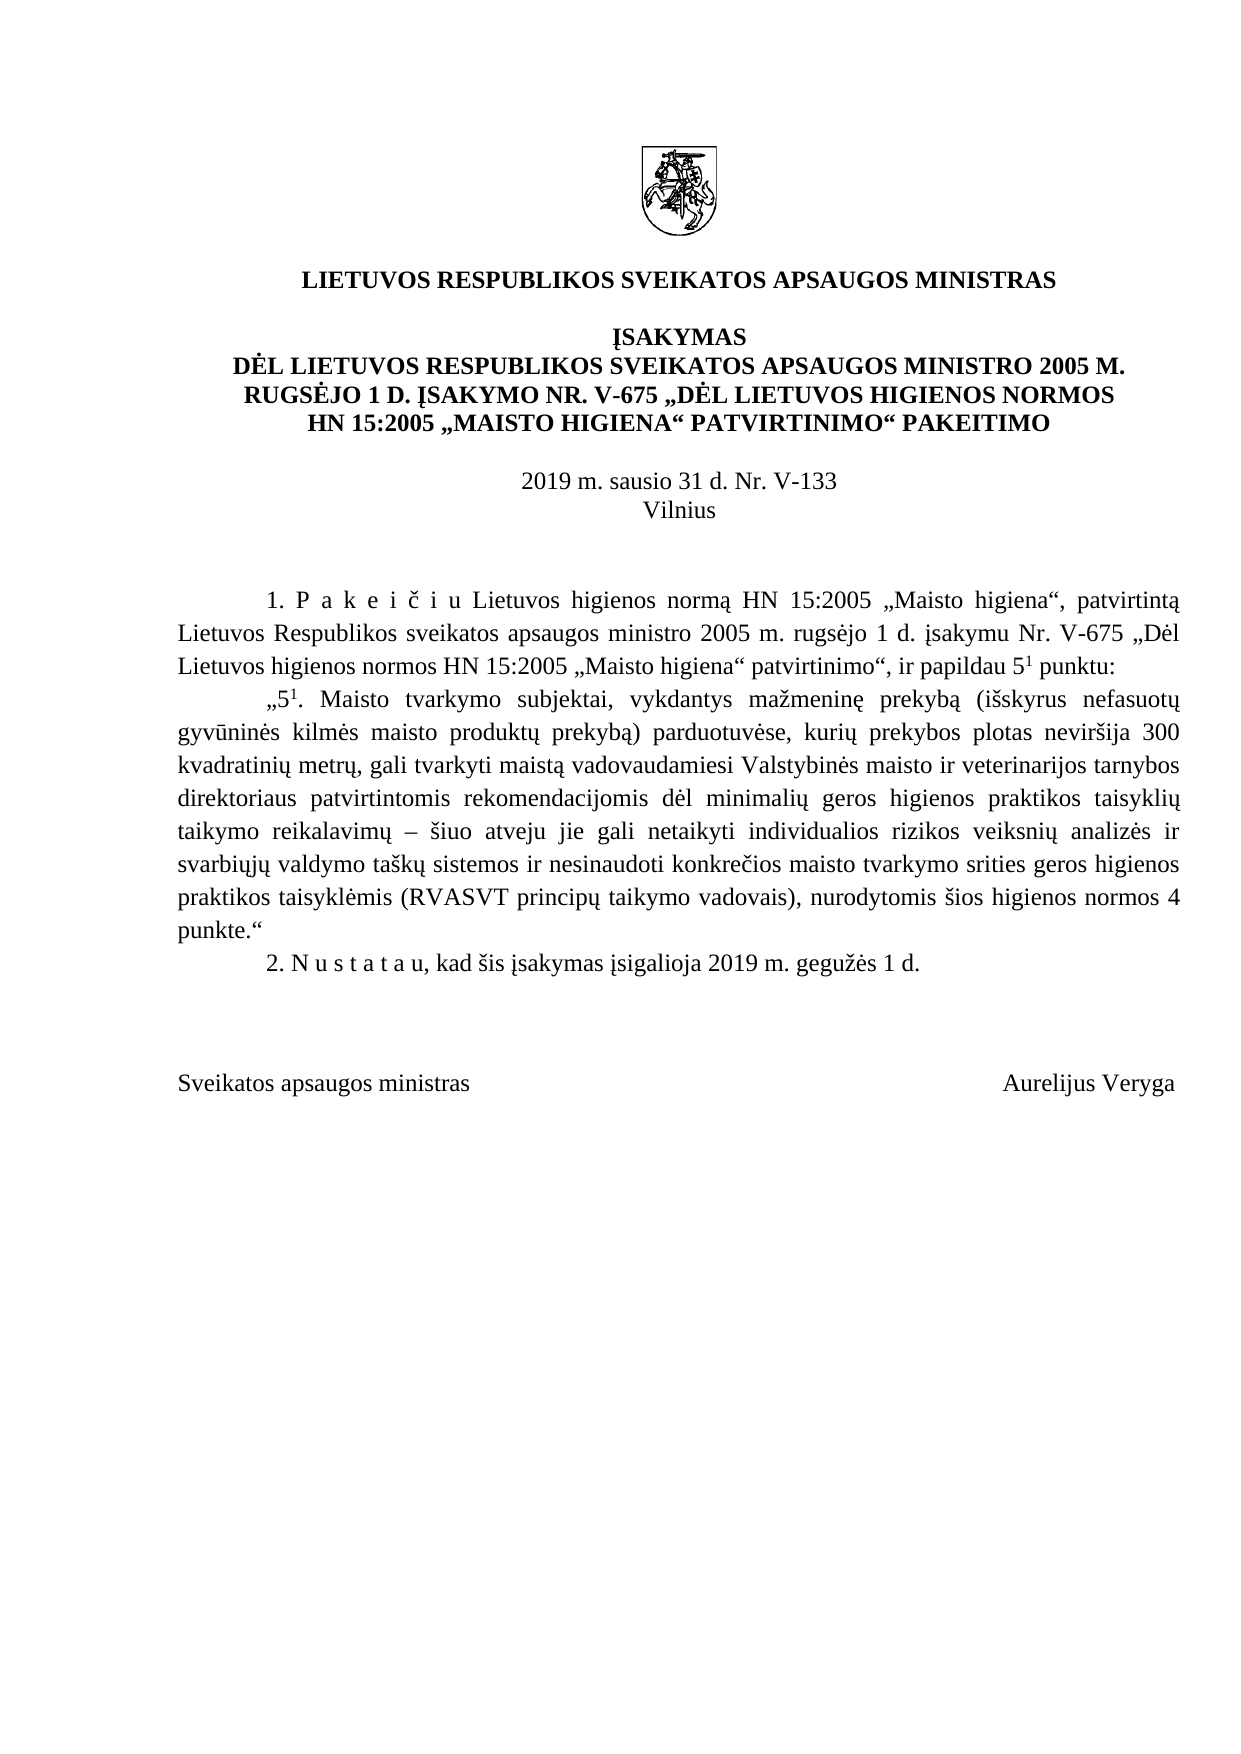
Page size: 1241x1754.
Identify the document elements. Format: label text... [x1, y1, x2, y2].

text 2019 m. sausio 31 d. Nr. V-133 [177, 466, 1181, 495]
text Sveikatos apsaugos ministras Aurelijus Veryga [177, 1068, 1181, 1096]
text DĖL LIETUVOS RESPUBLIKOS SVEIKATOS APSAUGOS MINISTRO 2005 M. RUGSĖJO 1 D. ĮSAKYMO NR. V-675 „DĖL LIETUVOS HIGIENOS NORMOS HN 15:2005 „MAISTO HIGIENA“ PATVIRTINIMO“ PAKEITIMO [177, 351, 1181, 437]
text 1. P a k e i č i u Lietuvos higienos normą HN 15:2005 „Maisto higiena“, patvirtintą Lietuvos Respublikos sveikatos apsaugos ministro 2005 m. rugsėjo 1 d. įsakymu Nr. V-675 „Dėl Lietuvos higienos normos HN 15:2005 „Maisto higiena“ patvirtinimo“, ir papildau 51 punktu: [177, 585, 1181, 680]
text „51. Maisto tvarkymo subjektai, vykdantys mažmeninę prekybą (išskyrus nefasuotų gyvūninės kilmės maisto produktų prekybą) parduotuvėse, kurių prekybos plotas neviršija 300 kvadratinių metrų, gali tvarkyti maistą vadovaudamiesi Valstybinės maisto ir veterinarijos tarnybos direktoriaus patvirtintomis rekomendacijomis dėl minimalių geros higienos praktikos taisyklių taikymo reikalavimų – šiuo atveju jie gali netaikyti individualios rizikos veiksnių analizės ir svarbiųjų valdymo taškų sistemos ir nesinaudoti konkrečios maisto tvarkymo srities geros higienos praktikos taisyklėmis (RVASVT principų taikymo vadovais), nurodytomis šios higienos normos 4 punkte.“ [177, 684, 1181, 944]
text ĮSAKYMAS [177, 322, 1181, 351]
text LIETUVOS RESPUBLIKOS SVEIKATOS APSAUGOS MINISTRAS [177, 265, 1181, 293]
text Vilnius [177, 495, 1181, 523]
text 2. N u s t a t a u, kad šis įsakymas įsigalioja 2019 m. gegužės 1 d. [177, 948, 1181, 977]
